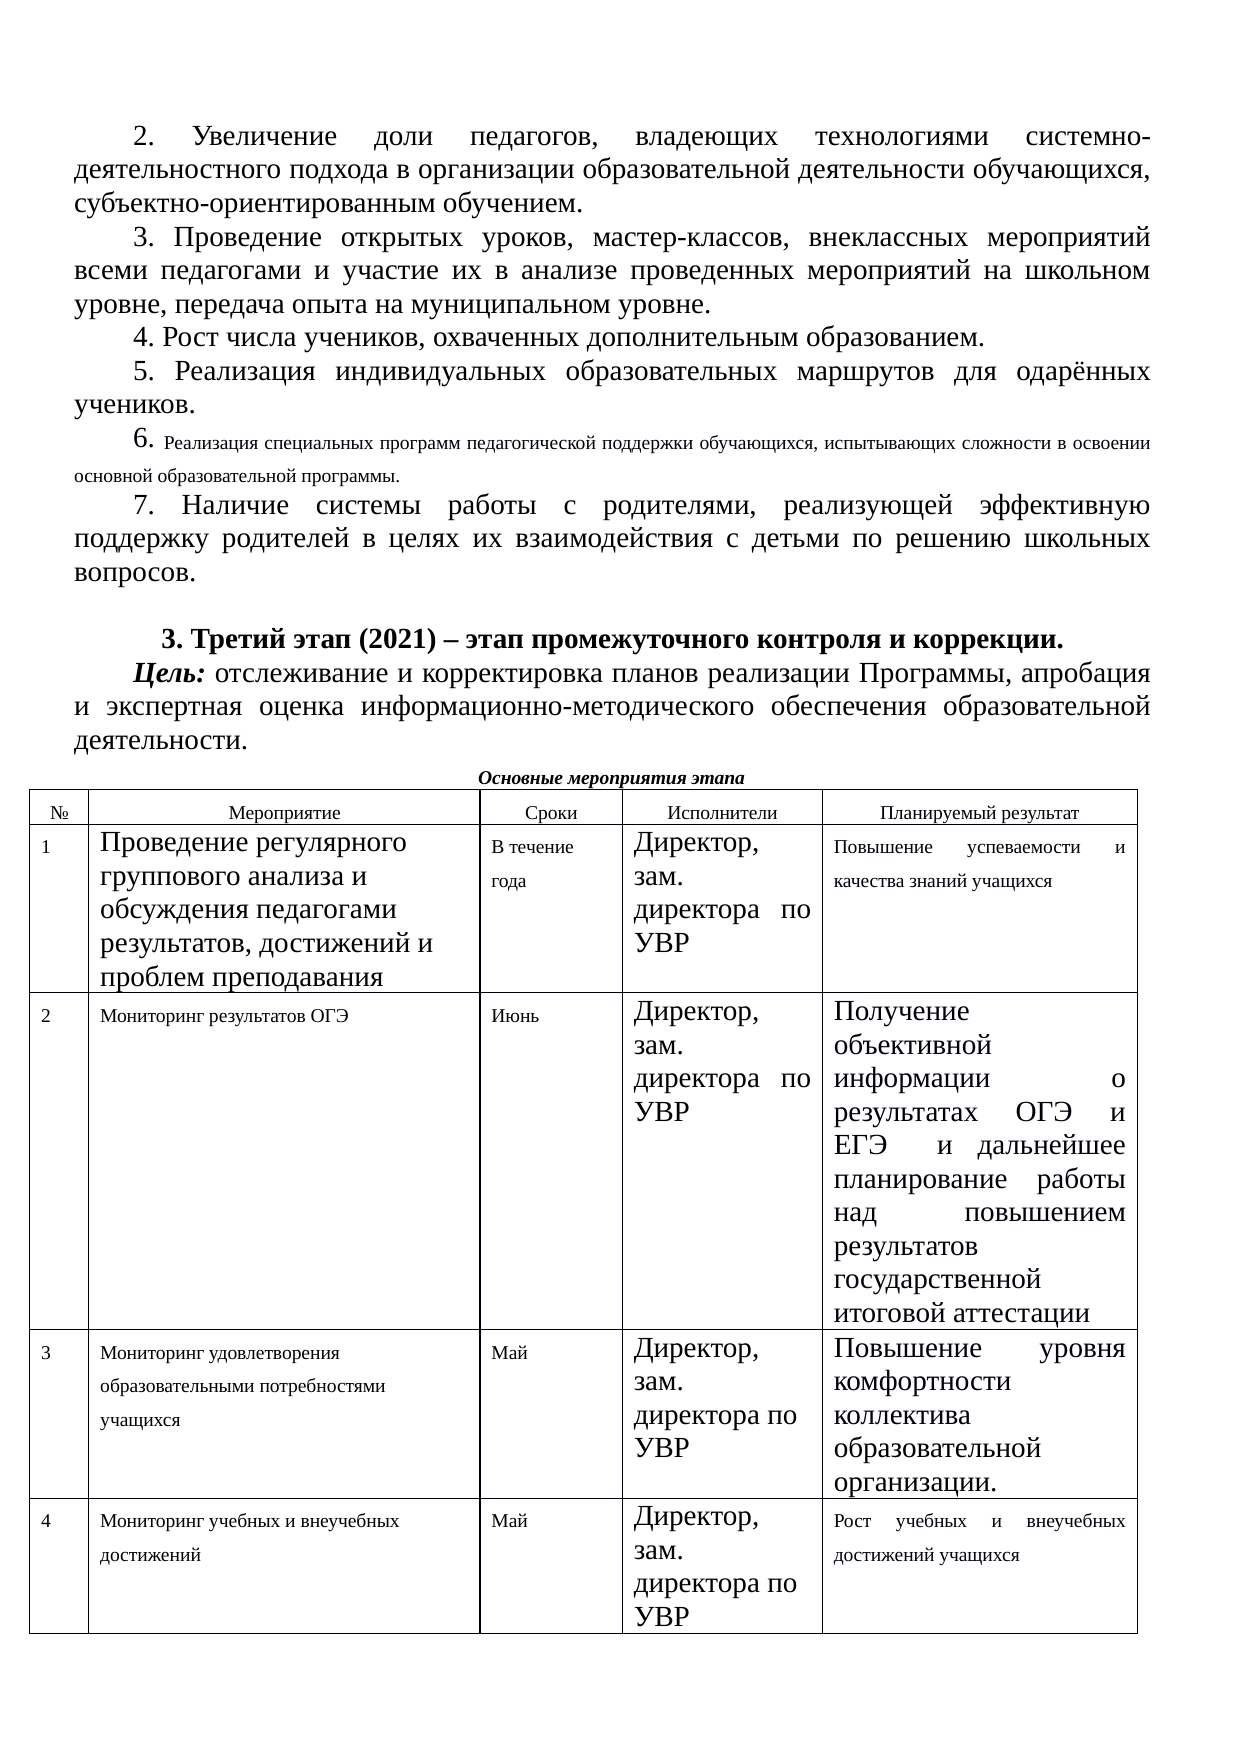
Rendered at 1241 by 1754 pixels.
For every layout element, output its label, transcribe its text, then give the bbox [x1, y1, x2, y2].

text 2. Увеличение доли педагогов, владеющих технологиями системно-деятельностного подхода в организации образовательной деятельности обучающихся, субъектно-ориентированным обучением. [74, 118, 1152, 219]
table_cell Получение объективной информации о результатах ОГЭ и ЕГЭ и дальнейшее планирование работы над повышением результатов государственной итоговой аттестации [1126, 993, 1137, 1329]
table_cell Мониторинг результатов ОГЭ [89, 993, 479, 1329]
table_header Мероприятие [89, 790, 100, 823]
table_cell 3 [30, 1330, 88, 1497]
text 3. Третий этап (2021) – этап промежуточного контроля и коррекции. [74, 621, 1152, 655]
text Цель: отслеживание и корректировка планов реализации Программы, апробация и экспертная оценка информационно-методического обеспечения образовательной деятельности. [74, 655, 1152, 755]
table_cell Мониторинг учебных и внеучебных достижений [89, 1499, 479, 1633]
table_cell 2 [30, 993, 88, 1329]
table_cell 4 [30, 1499, 88, 1633]
text 5. Реализация индивидуальных образовательных маршрутов для одарённых учеников. [74, 353, 1152, 420]
table_cell Директор, зам. директора по УВР [623, 825, 822, 992]
text 6. Реализация специальных программ педагогической поддержки обучающихся, испытывающих сложности в освоении основной образовательной программы. [74, 420, 1152, 487]
table_cell Рост учебных и внеучебных достижений учащихся [823, 1499, 1137, 1633]
table_cell Директор, зам. директора по УВР [623, 1330, 822, 1497]
table_cell Июнь [481, 993, 622, 1329]
table_cell Май [481, 1499, 622, 1633]
table_header Сроки [611, 790, 622, 823]
table_cell Проведение регулярного группового анализа и обсуждения педагогами результатов, достижений и проблем преподавания [89, 825, 479, 992]
table_header Исполнители [811, 790, 822, 823]
table_header № [30, 790, 41, 823]
table_header Сроки [481, 790, 491, 823]
table_cell Получение объективной информации о результатах ОГЭ и ЕГЭ и дальнейшее планирование работы над повышением результатов государственной итоговой аттестации [823, 993, 833, 1329]
table_header Мероприятие [469, 790, 479, 823]
table_cell Повышение уровня комфортности коллектива образовательной организации. [1126, 1330, 1137, 1497]
table_cell Май [481, 1330, 622, 1497]
text 7. Наличие системы работы с родителями, реализующей эффективную поддержку родителей в целях их взаимодействия с детьми по решению школьных вопросов. [74, 487, 1152, 588]
table_cell В течение года [481, 825, 622, 992]
text 3. Проведение открытых уроков, мастер-классов, внеклассных мероприятий всеми педагогами и участие их в анализе проведенных мероприятий на школьном уровне, передача опыта на муниципальном уровне. [74, 219, 1152, 319]
table_cell 1 [30, 825, 88, 992]
table_header Исполнители [623, 790, 633, 823]
table_cell Мониторинг удовлетворения образовательными потребностями учащихся [89, 1330, 479, 1497]
table_cell Повышение уровня комфортности коллектива образовательной организации. [823, 1330, 833, 1497]
table_header № [77, 790, 88, 823]
table_cell Директор, зам. директора по УВР [623, 993, 822, 1329]
text 4. Рост числа учеников, охваченных дополнительным образованием. [74, 319, 1152, 353]
table_cell Директор, зам. директора по УВР [623, 1499, 822, 1633]
table_cell Повышение успеваемости и качества знаний учащихся [823, 825, 1137, 992]
text Основные мероприятия этапа [74, 755, 1152, 789]
